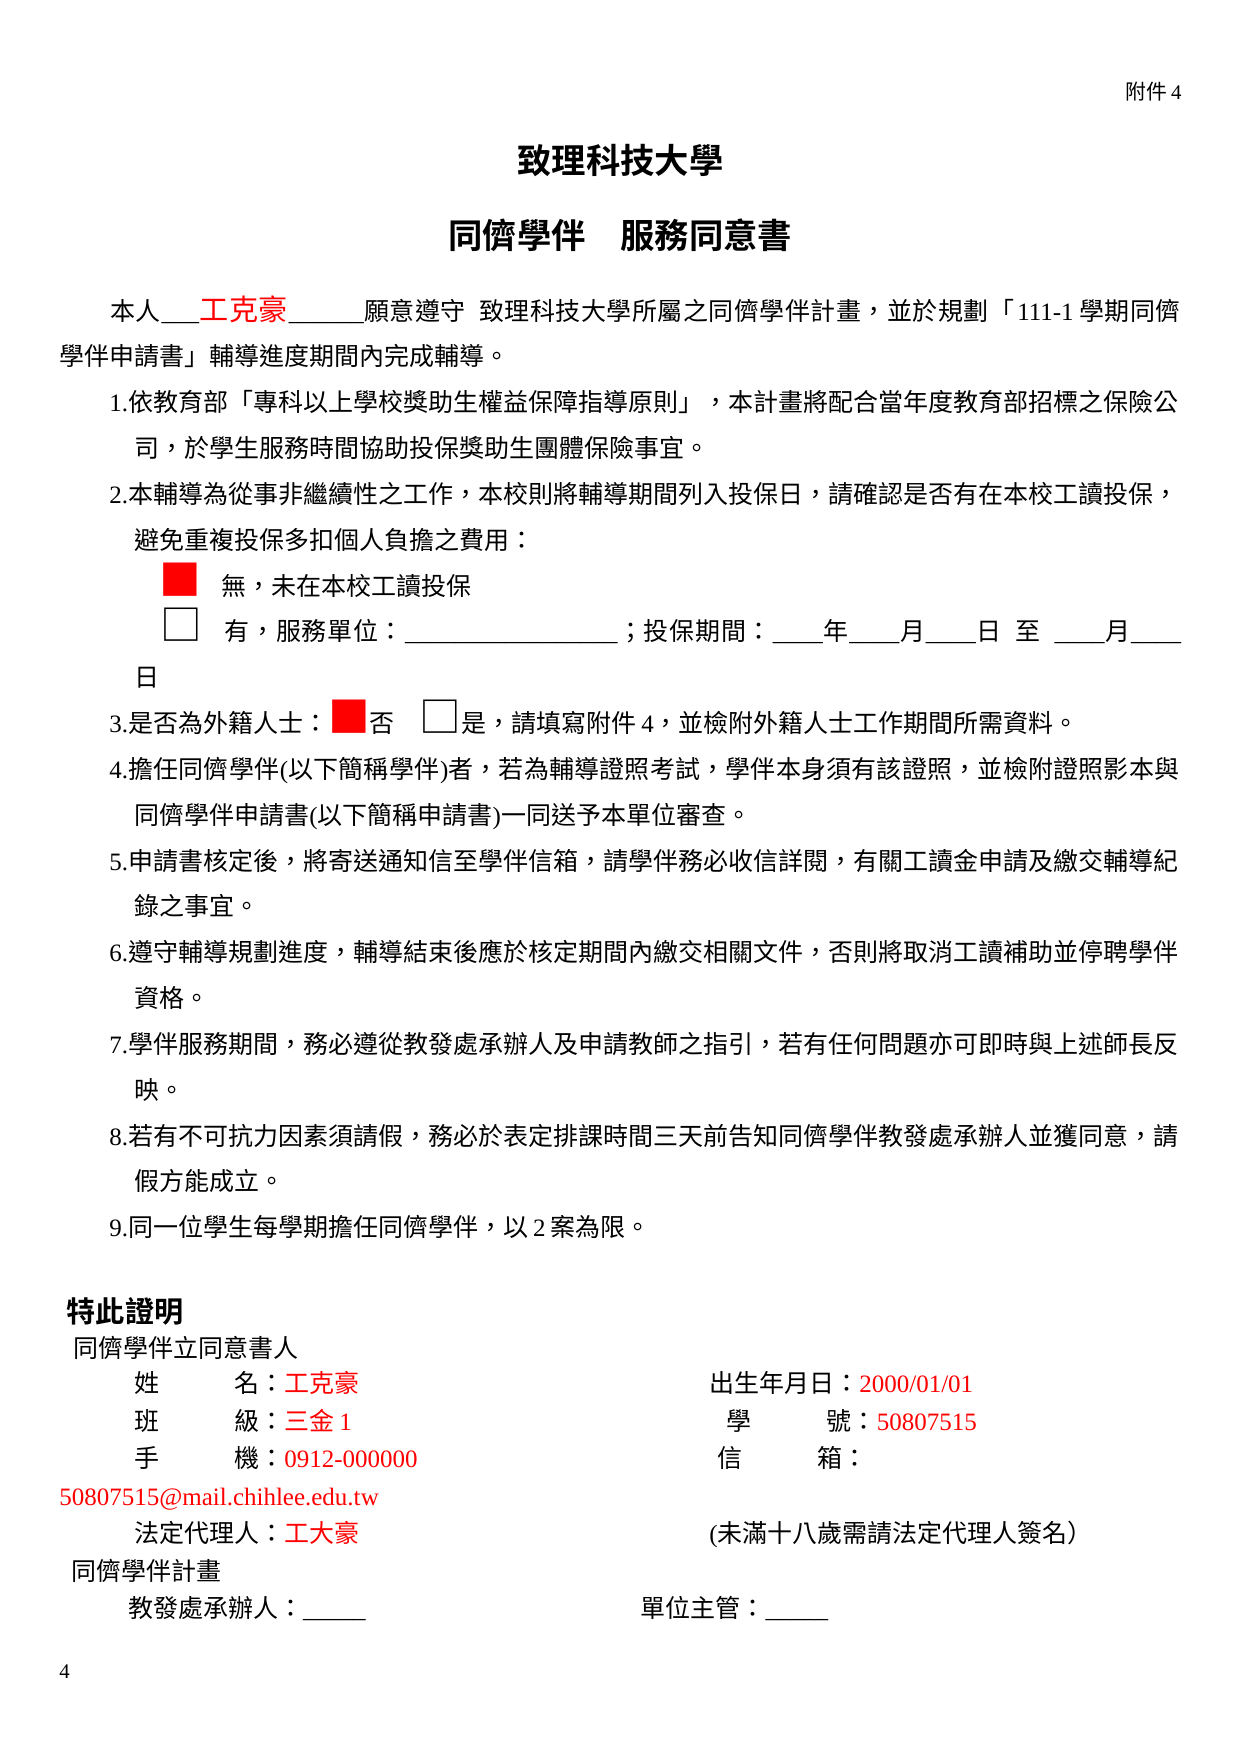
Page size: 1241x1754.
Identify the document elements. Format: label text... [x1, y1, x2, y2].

text ■ 無，未在本校工讀投保 [109, 558, 1181, 604]
text 2.本輔導為從事非繼續性之工作，本校則將輔導期間列入投保日，請確認是否有在本校工讀投保，避免重複投保多扣個人負擔之費用： [109, 467, 1181, 558]
text □ 有，服務單位：_________________；投保期間：____年____月____日 至 ____月____日 [109, 604, 1181, 696]
text 法定代理人：工大豪 (未滿十八歲需請法定代理人簽名） [59, 1512, 1181, 1550]
text 本人___工克豪______願意遵守 致理科技大學所屬之同儕學伴計畫，並於規劃「111-1學期同儕學伴申請書」輔導進度期間內完成輔導。 [59, 283, 1181, 375]
text 特此證明 [59, 1302, 1181, 1327]
text 6.遵守輔導規劃進度，輔導結束後應於核定期間內繳交相關文件，否則將取消工讀補助並停聘學伴資格。 [109, 925, 1181, 1017]
text 同儕學伴立同意書人 [59, 1337, 1181, 1362]
text 4.擔任同儕學伴(以下簡稱學伴)者，若為輔導證照考試，學伴本身須有該證照，並檢附證照影本與同儕學伴申請書(以下簡稱申請書)一同送予本單位審查。 [109, 742, 1181, 833]
text 9.同一位學生每學期擔任同儕學伴，以2案為限。 [109, 1200, 1181, 1246]
text 教發處承辦人：_____ 單位主管：_____ [59, 1587, 1181, 1625]
text 致理科技大學 [59, 134, 1181, 184]
text 1.依教育部「專科以上學校獎助生權益保障指導原則」，本計畫將配合當年度教育部招標之保險公司，於學生服務時間協助投保獎助生團體保險事宜。 [109, 375, 1181, 467]
text 手 機：0912-000000 信 箱：50807515@mail.chihlee.edu.tw [59, 1437, 1181, 1512]
text 班 級：三金1 學 號：50807515 [59, 1400, 1181, 1437]
text 5.申請書核定後，將寄送通知信至學伴信箱，請學伴務必收信詳閱，有關工讀金申請及繳交輔導紀錄之事宜。 [109, 833, 1181, 925]
text 7.學伴服務期間，務必遵從教發處承辦人及申請教師之指引，若有任何問題亦可即時與上述師長反映。 [109, 1017, 1181, 1108]
text 同儕學伴 服務同意書 [59, 209, 1181, 258]
text 同儕學伴計畫 [59, 1550, 1181, 1587]
text 3.是否為外籍人士：■否 □是，請填寫附件4，並檢附外籍人士工作期間所需資料。 [109, 696, 1181, 742]
text 8.若有不可抗力因素須請假，務必於表定排課時間三天前告知同儕學伴教發處承辦人並獲同意，請假方能成立。 [109, 1108, 1181, 1200]
text 姓 名：工克豪 出生年月日：2000/01/01 [59, 1362, 1181, 1400]
